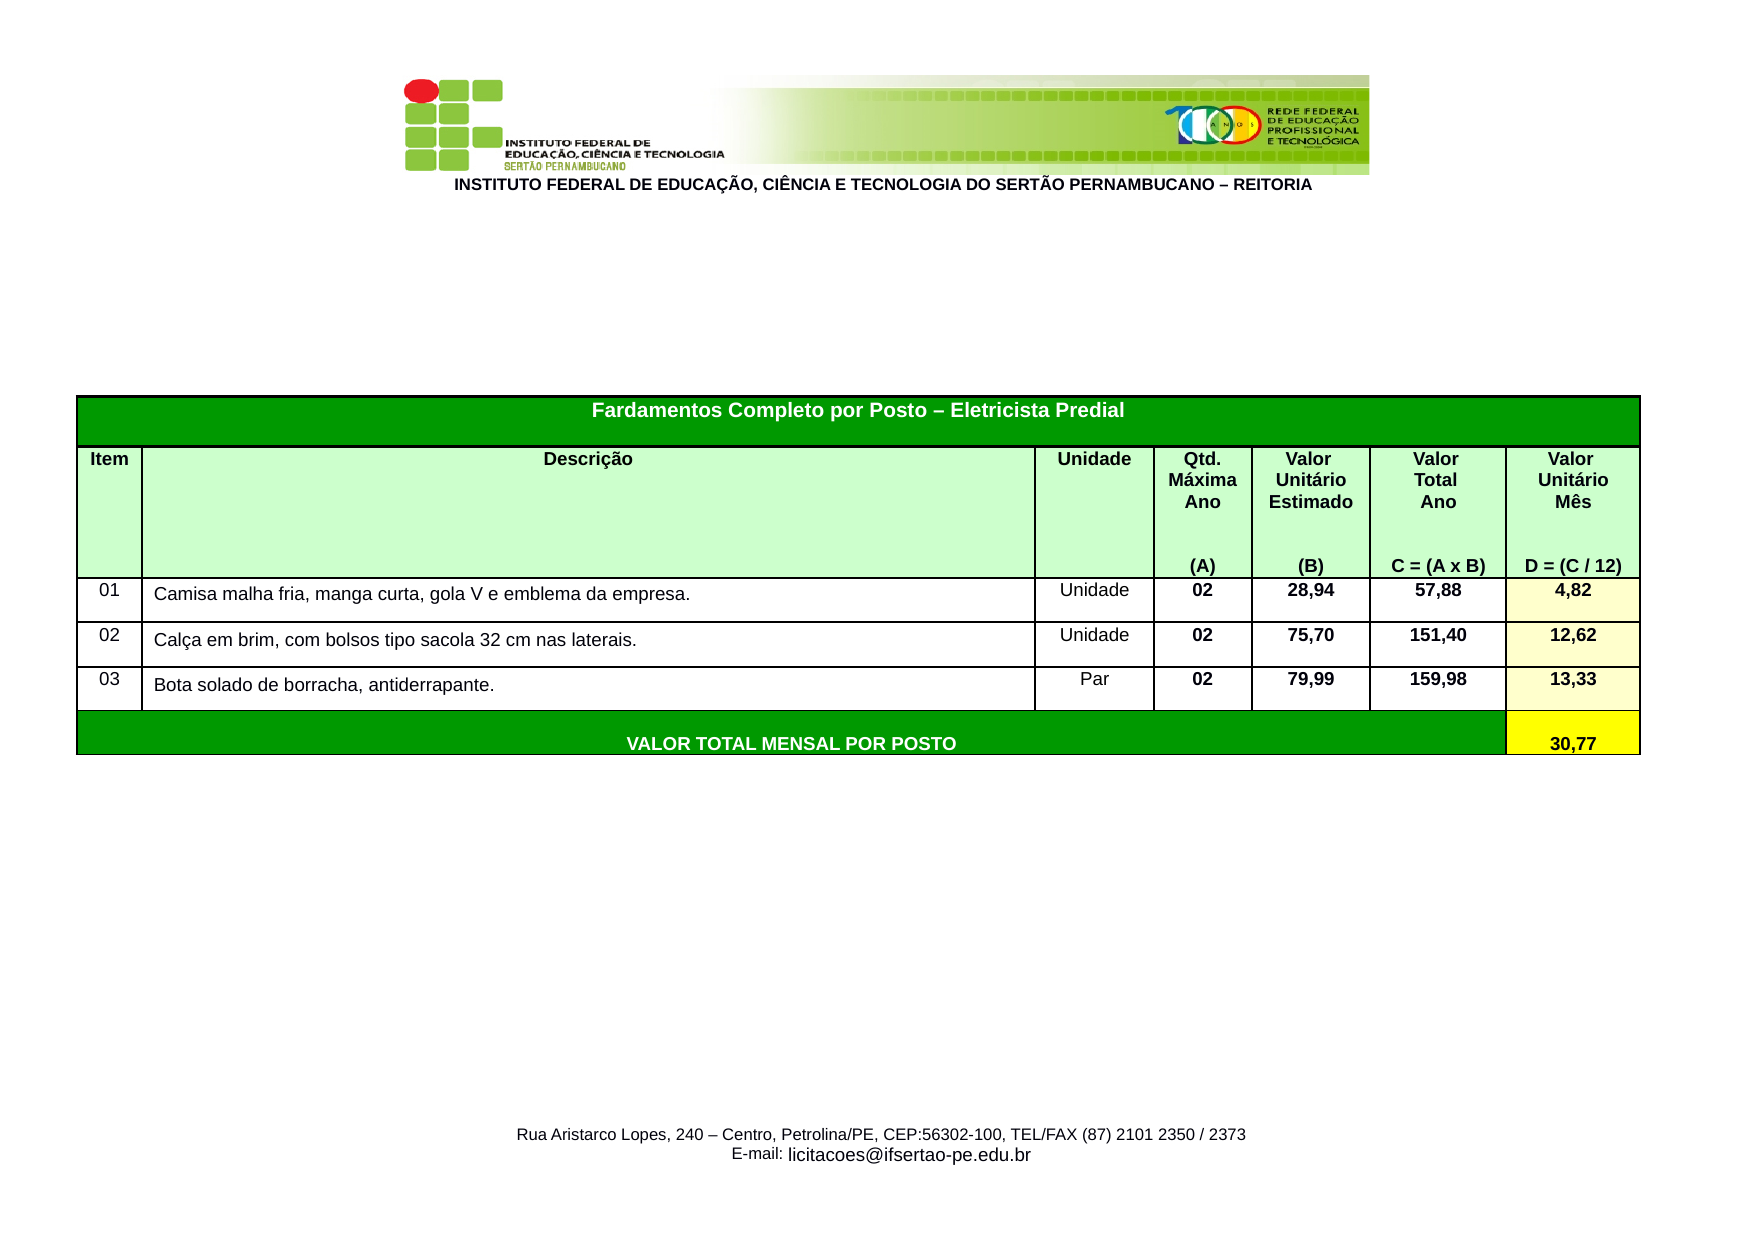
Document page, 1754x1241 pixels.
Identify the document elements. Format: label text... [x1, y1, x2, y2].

table_cell 03 [78, 668, 141, 710]
table_cell VALOR TOTAL MENSAL POR POSTO [78, 711, 1505, 754]
table_cell Unidade [1036, 579, 1153, 621]
table_cell Item [78, 448, 141, 577]
table_cell Camisa malha fria, manga curta, gola V e emblema da empresa. [143, 579, 1034, 621]
table_cell 151,40 [1371, 623, 1505, 666]
table_cell Descrição [143, 448, 1034, 577]
table_cell Valor Unitário Mês D = (C / 12) [1507, 448, 1639, 577]
table_cell 01 [78, 579, 141, 621]
table_cell Valor Unitário Estimado (B) [1253, 448, 1369, 577]
table_cell 79,99 [1253, 668, 1369, 710]
table_cell Valor Total Ano C = (A x B) [1371, 448, 1505, 577]
table_cell 13,33 [1507, 668, 1639, 710]
table_cell 30,77 [1507, 711, 1639, 754]
table_cell 02 [78, 623, 141, 666]
table_cell 28,94 [1253, 579, 1369, 621]
table_cell Qtd. Máxima Ano (A) [1155, 448, 1251, 577]
table_cell 57,88 [1371, 579, 1505, 621]
table_cell 159,98 [1371, 668, 1505, 710]
table_header Fardamentos Completo por Posto – Eletricista Predial [78, 398, 1639, 445]
table_cell 12,62 [1507, 623, 1639, 666]
table_cell 4,82 [1507, 579, 1639, 621]
table_cell 02 [1155, 668, 1251, 710]
table_cell 75,70 [1253, 623, 1369, 666]
table_cell Unidade [1036, 448, 1153, 577]
table_cell 02 [1155, 579, 1251, 621]
table_cell Calça em brim, com bolsos tipo sacola 32 cm nas laterais. [143, 623, 1034, 666]
table_cell Bota solado de borracha, antiderrapante. [143, 668, 1034, 710]
table_cell Unidade [1036, 623, 1153, 666]
picture [393, 75, 1370, 175]
table_cell Par [1036, 668, 1153, 710]
table_cell 02 [1155, 623, 1251, 666]
